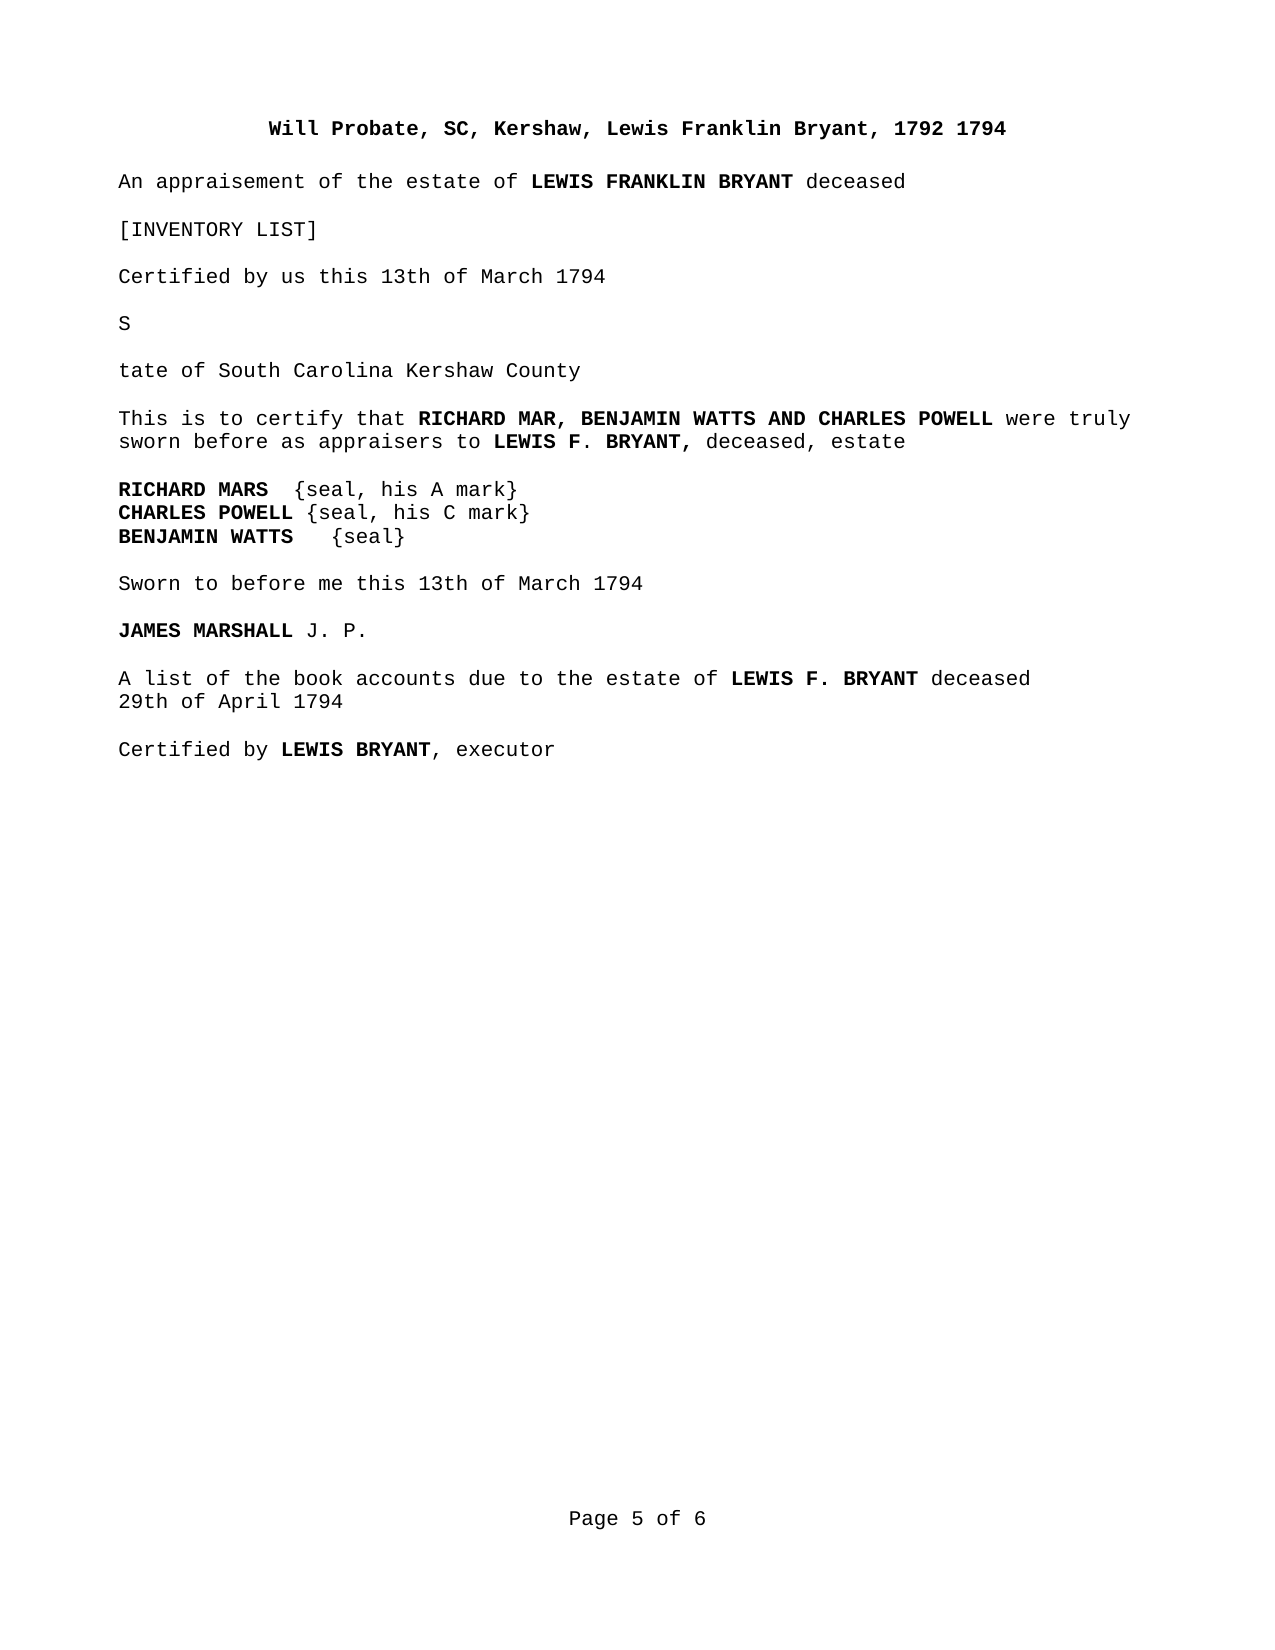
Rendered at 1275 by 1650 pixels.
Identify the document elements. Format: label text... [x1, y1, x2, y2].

text 29th of April 1794 [118, 691, 1157, 715]
text tate of South Carolina Kershaw County [118, 360, 1157, 384]
text Charles Powell {seal, his C mark} [118, 502, 1157, 526]
text [Inventory list] [118, 218, 1157, 242]
text An appraisement of the estate of Lewis Franklin Bryant deceased [118, 171, 1157, 195]
text Certified by us this 13th of March 1794 [118, 266, 1157, 289]
text Sworn to before me this 13th of March 1794 [118, 573, 1157, 597]
text Benjamin Watts {seal} [118, 526, 1157, 549]
text S [118, 313, 1157, 337]
text Richard Mars {seal, his A mark} [118, 479, 1157, 502]
text A list of the book accounts due to the estate of Lewis F. Bryant deceased [118, 668, 1157, 691]
text Certified by Lewis Bryant, executor [118, 739, 1157, 762]
text This is to certify that Richard Mar, Benjamin watts and Charles Powell were truly sworn before as appraisers to Lewis F. Bryant, deceased, estate [118, 408, 1157, 455]
text James Marshall j. P. [118, 621, 1157, 644]
